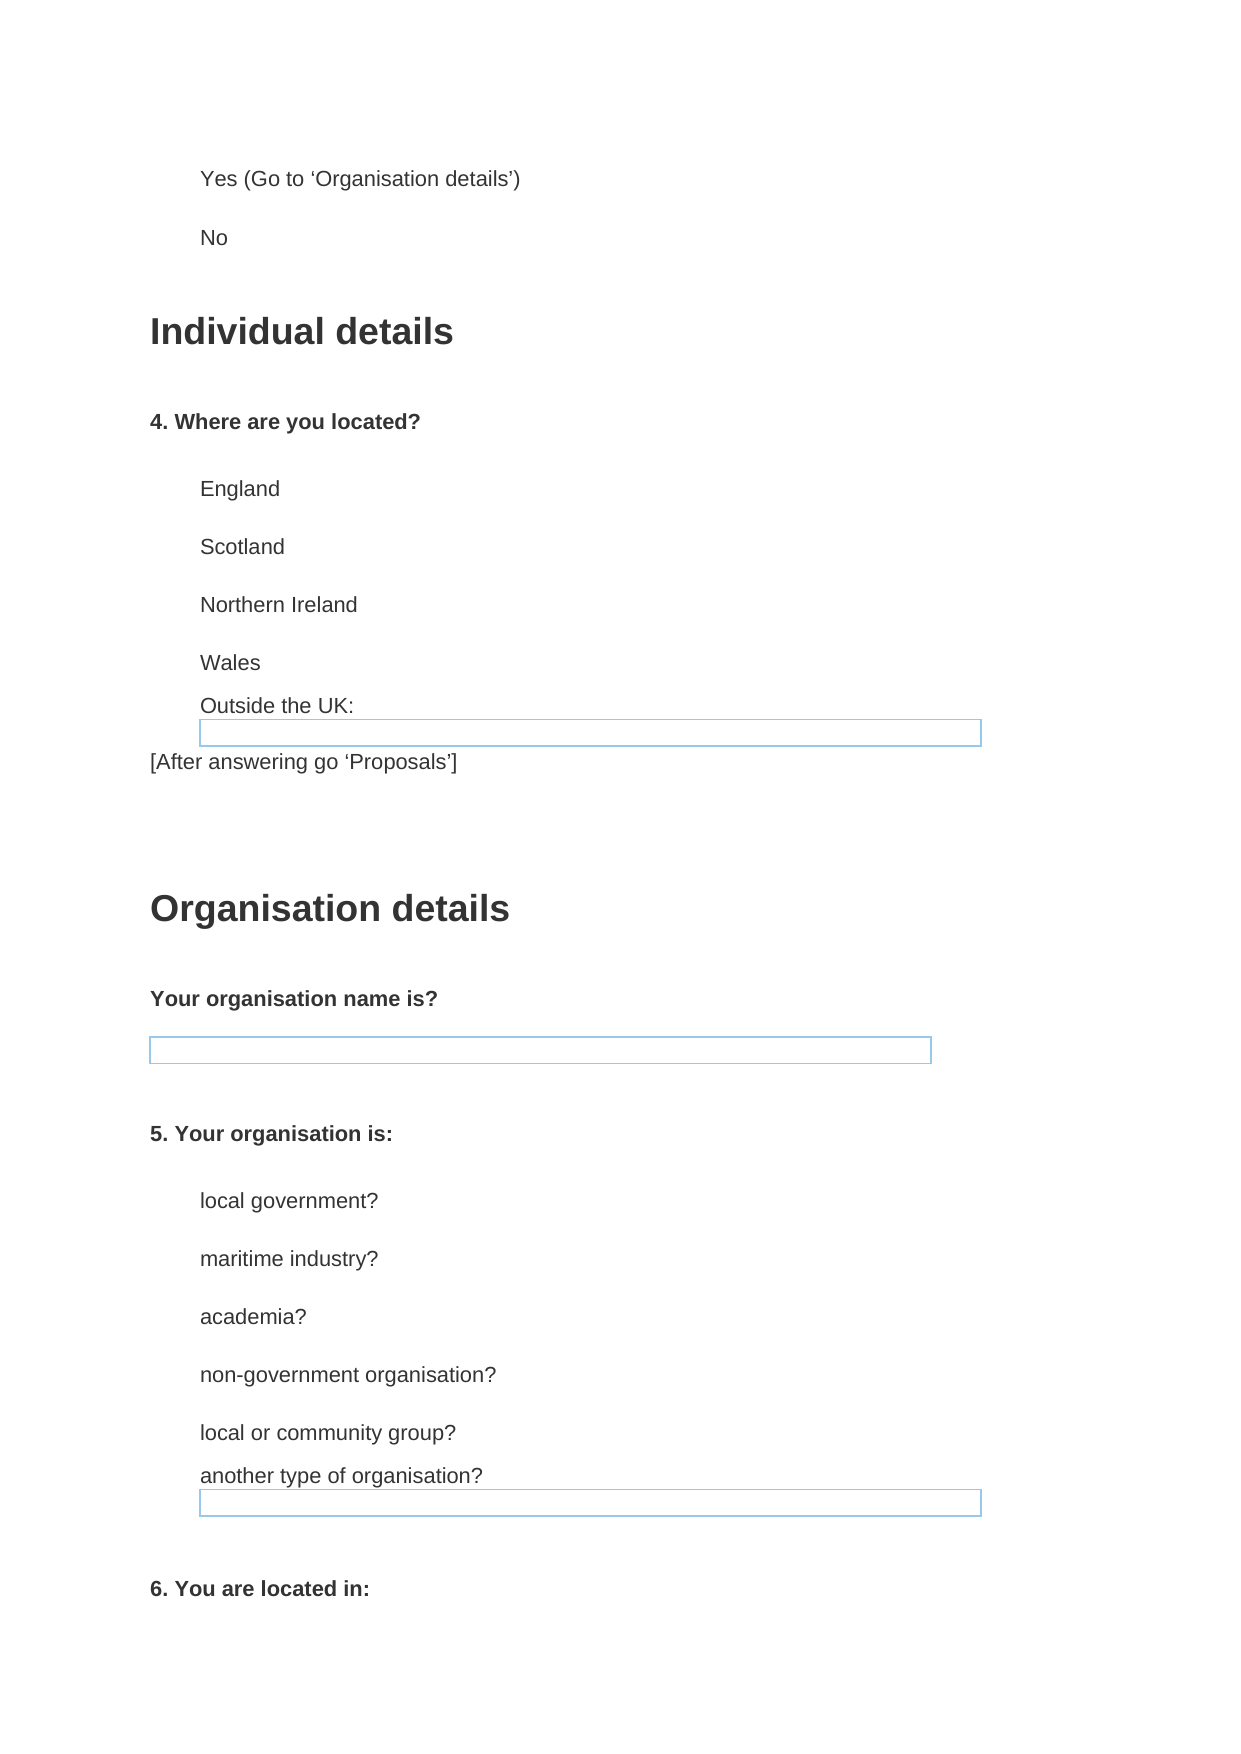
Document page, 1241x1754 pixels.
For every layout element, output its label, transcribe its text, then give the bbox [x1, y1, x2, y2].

table_cell [150, 1461, 200, 1519]
table_header [150, 150, 200, 208]
table_cell [150, 1345, 200, 1403]
table_header [150, 1171, 200, 1229]
table_cell Northern Ireland [200, 575, 983, 633]
table_cell [150, 517, 200, 575]
table_cell [150, 575, 200, 633]
table_header Yes (Go to ‘Organisation details’) [200, 150, 521, 208]
table_cell local or community group? [200, 1403, 983, 1461]
subtitle 6. You are located in: [150, 1576, 1090, 1601]
table_cell No [200, 208, 521, 266]
table_cell Outside the UK: [200, 691, 983, 749]
table_cell [150, 1287, 200, 1345]
table_cell academia? [200, 1287, 983, 1345]
table_header [150, 459, 200, 517]
table_cell maritime industry? [200, 1229, 983, 1287]
table_header local government? [200, 1171, 983, 1229]
subtitle 4. Where are you located? [150, 409, 1090, 434]
table_header [201, 1490, 980, 1515]
subtitle 5. Your organisation is: [150, 1121, 1090, 1146]
table_header [151, 1038, 930, 1063]
table_cell [150, 208, 200, 266]
table_cell [150, 1403, 200, 1461]
table_header [201, 720, 980, 745]
table_cell [150, 1229, 200, 1287]
table_cell Wales [200, 633, 983, 691]
text Organisation details [150, 886, 1090, 929]
text [After answering go ‘Proposals’] [150, 749, 1090, 774]
subtitle Your organisation name is? [150, 986, 1090, 1011]
table_header England [200, 459, 983, 517]
table_cell [150, 633, 200, 691]
table_cell another type of organisation? [200, 1461, 983, 1519]
table_cell [150, 691, 200, 749]
table_cell Scotland [200, 517, 983, 575]
table_cell non-government organisation? [200, 1345, 983, 1403]
text Individual details [150, 309, 1090, 352]
